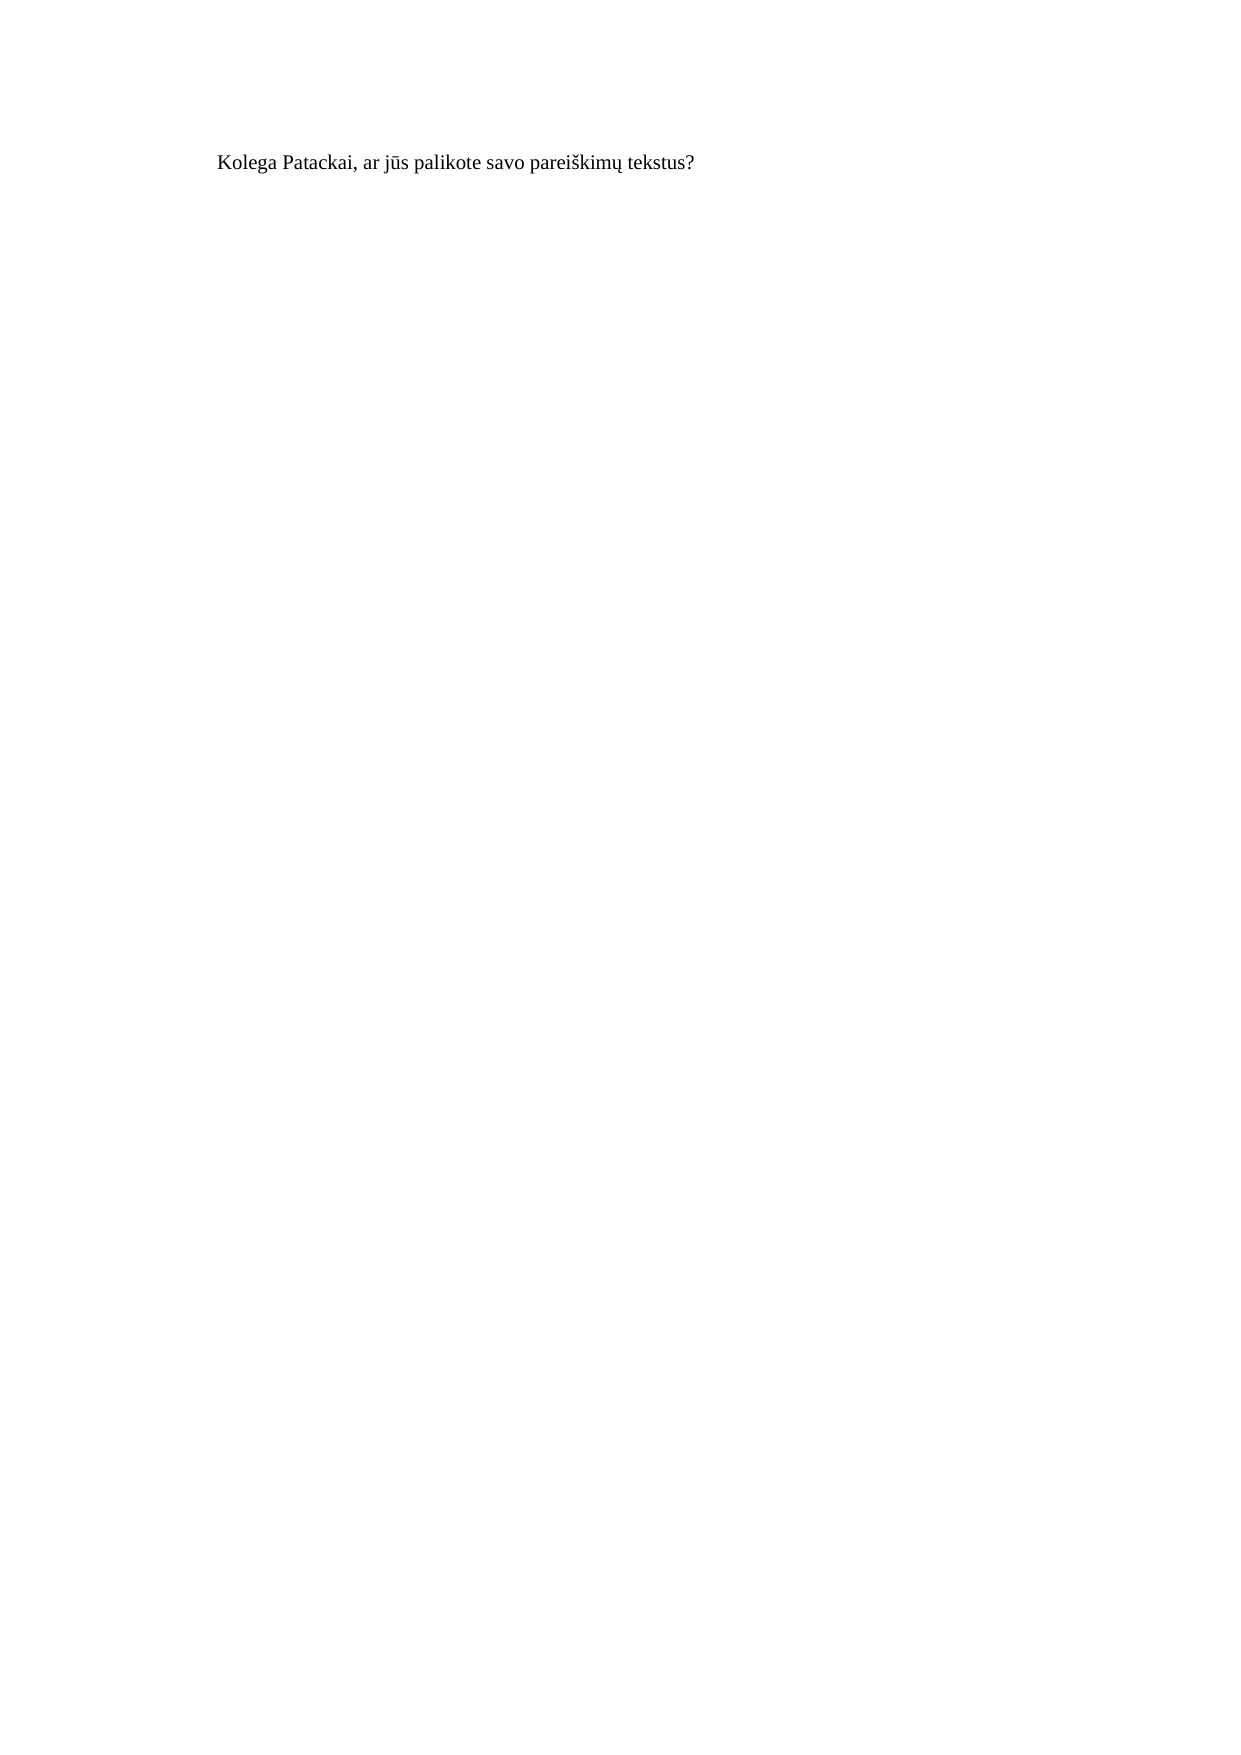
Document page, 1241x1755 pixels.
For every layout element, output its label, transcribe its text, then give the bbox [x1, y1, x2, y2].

text Kolega Patackai, ar jūs palikote savo pareiškimų tekstus? [217, 150, 1053, 174]
